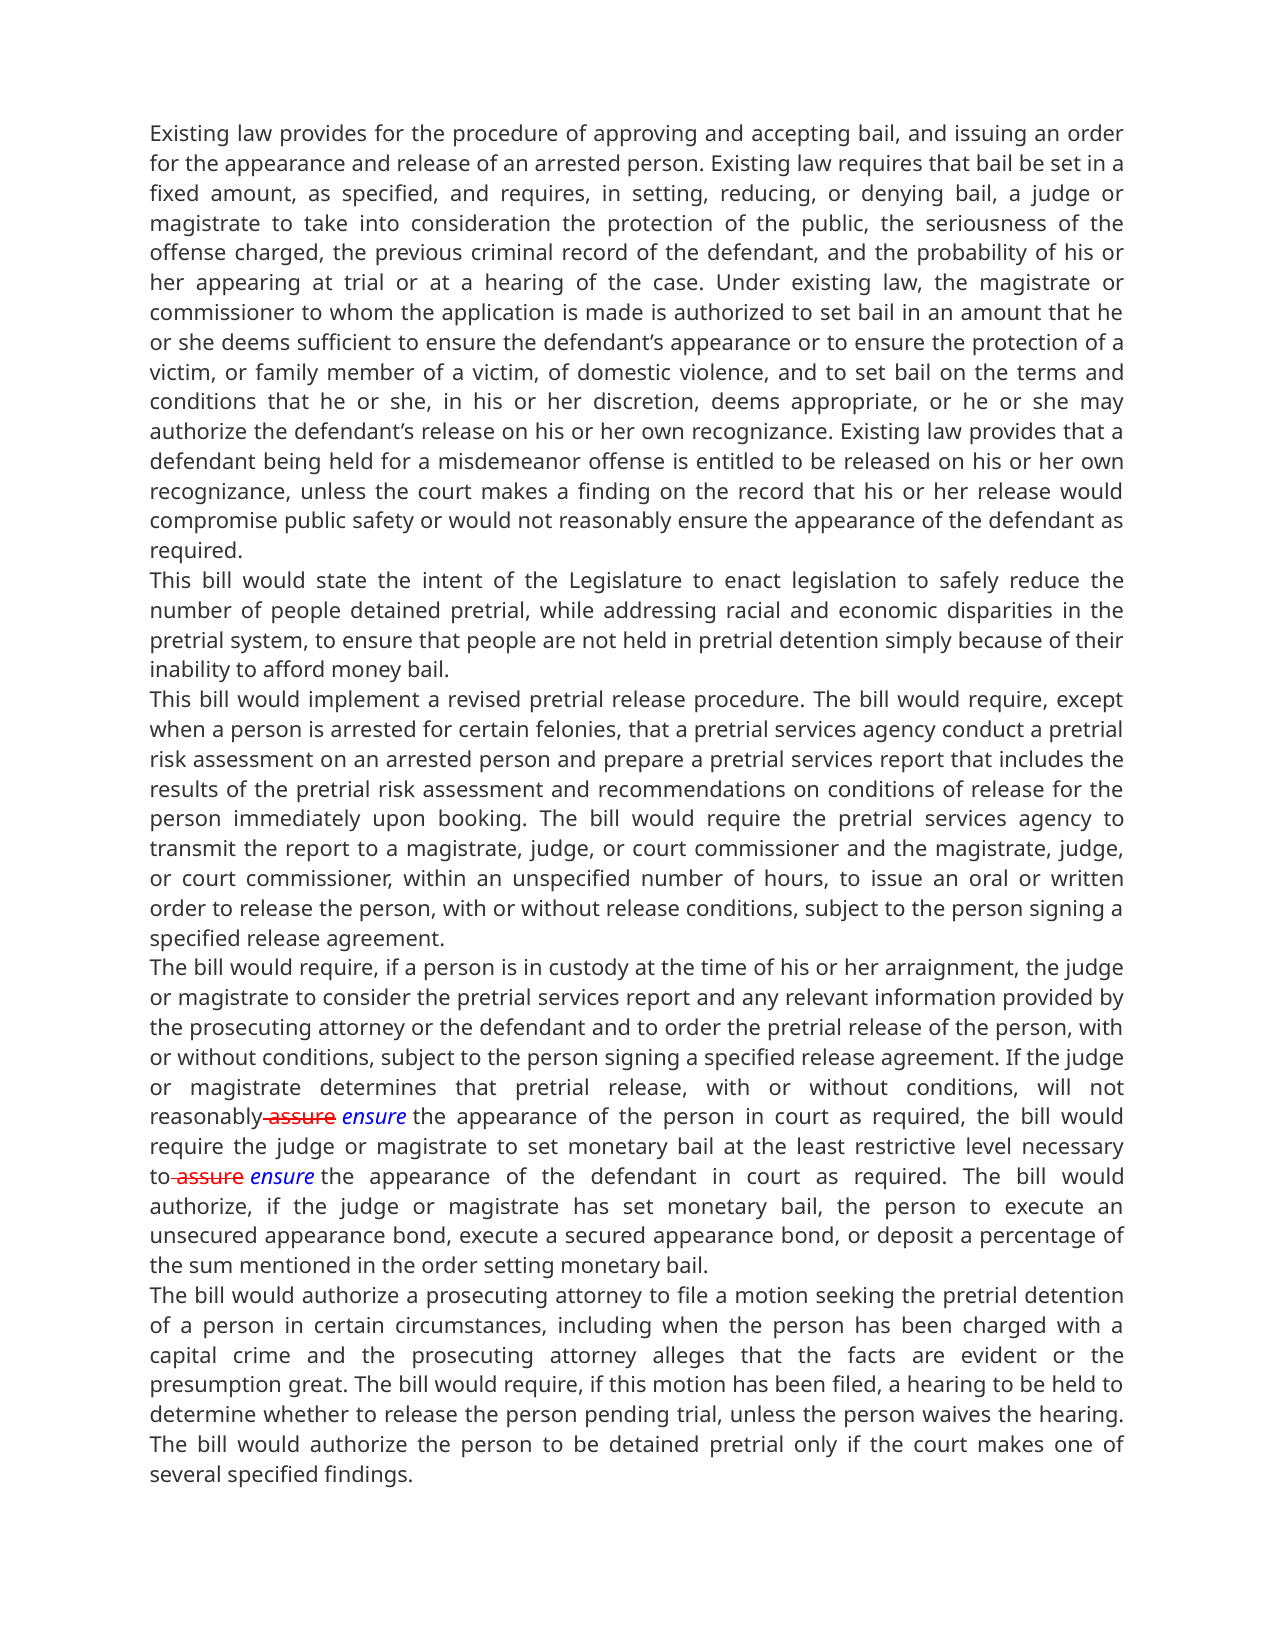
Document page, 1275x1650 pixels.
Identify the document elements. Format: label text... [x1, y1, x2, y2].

text Existing law provides for the procedure of approving and accepting bail, and issuing an order for the appearance and release of an arrested person. Existing law requires that bail be set in a fixed amount, as specified, and requires, in setting, reducing, or denying bail, a judge or magistrate to take into consideration the protection of the public, the seriousness of the offense charged, the previous criminal record of the defendant, and the probability of his or her appearing at trial or at a hearing of the case. Under existing law, the magistrate or commissioner to whom the application is made is authorized to set bail in an amount that he or she deems sufficient to ensure the defendant’s appearance or to ensure the protection of a victim, or family member of a victim, of domestic violence, and to set bail on the terms and conditions that he or she, in his or her discretion, deems appropriate, or he or she may authorize the defendant’s release on his or her own recognizance. Existing law provides that a defendant being held for a misdemeanor offense is entitled to be released on his or her own recognizance, unless the court makes a finding on the record that his or her release would compromise public safety or would not reasonably ensure the appearance of the defendant as required. [149, 118, 1126, 565]
text This bill would state the intent of the Legislature to enact legislation to safely reduce the number of people detained pretrial, while addressing racial and economic disparities in the pretrial system, to ensure that people are not held in pretrial detention simply because of their inability to afford money bail. [149, 565, 1126, 684]
text The bill would require, if a person is in custody at the time of his or her arraignment, the judge or magistrate to consider the pretrial services report and any relevant information provided by the prosecuting attorney or the defendant and to order the pretrial release of the person, with or without conditions, subject to the person signing a specified release agreement. If the judge or magistrate determines that pretrial release, with or without conditions, will not reasonably assure ensure the appearance of the person in court as required, the bill would require the judge or magistrate to set monetary bail at the least restrictive level necessary to assure ensure the appearance of the defendant in court as required. The bill would authorize, if the judge or magistrate has set monetary bail, the person to execute an unsecured appearance bond, execute a secured appearance bond, or deposit a percentage of the sum mentioned in the order setting monetary bail. [149, 952, 1126, 1280]
text This bill would implement a revised pretrial release procedure. The bill would require, except when a person is arrested for certain felonies, that a pretrial services agency conduct a pretrial risk assessment on an arrested person and prepare a pretrial services report that includes the results of the pretrial risk assessment and recommendations on conditions of release for the person immediately upon booking. The bill would require the pretrial services agency to transmit the report to a magistrate, judge, or court commissioner and the magistrate, judge, or court commissioner, within an unspecified number of hours, to issue an oral or written order to release the person, with or without release conditions, subject to the person signing a specified release agreement. [149, 684, 1126, 952]
text The bill would authorize a prosecuting attorney to file a motion seeking the pretrial detention of a person in certain circumstances, including when the person has been charged with a capital crime and the prosecuting attorney alleges that the facts are evident or the presumption great. The bill would require, if this motion has been filed, a hearing to be held to determine whether to release the person pending trial, unless the person waives the hearing. The bill would authorize the person to be detained pretrial only if the court makes one of several specified findings. [149, 1280, 1126, 1488]
